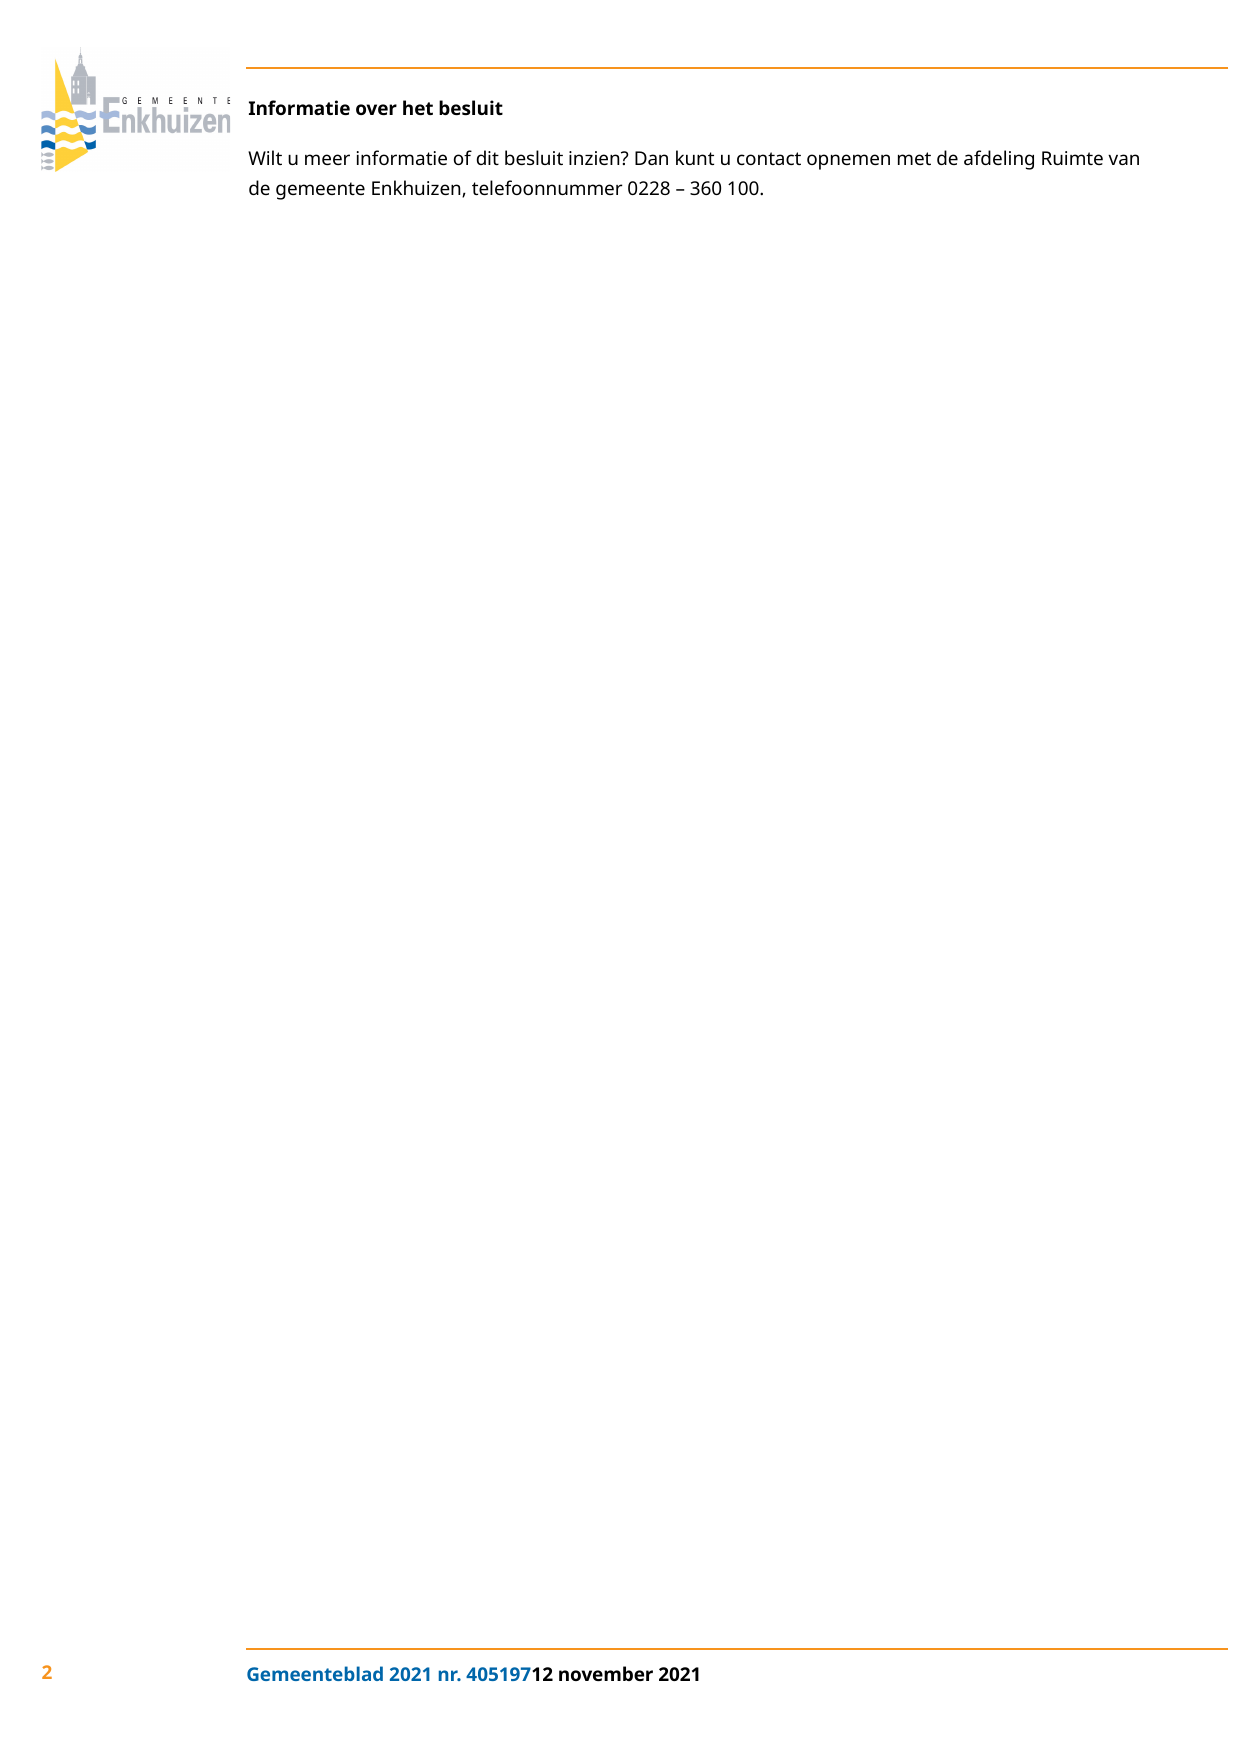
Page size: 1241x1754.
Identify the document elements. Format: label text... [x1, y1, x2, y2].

text Wilt u meer informatie of dit besluit inzien? Dan kunt u contact opnemen met de afdeling Ruimte van de gemeente Enkhuizen, telefoonnummer 0228 – 360 100. [248, 145, 1152, 201]
text Informatie over het besluit [248, 95, 1152, 121]
picture [41, 47, 231, 172]
